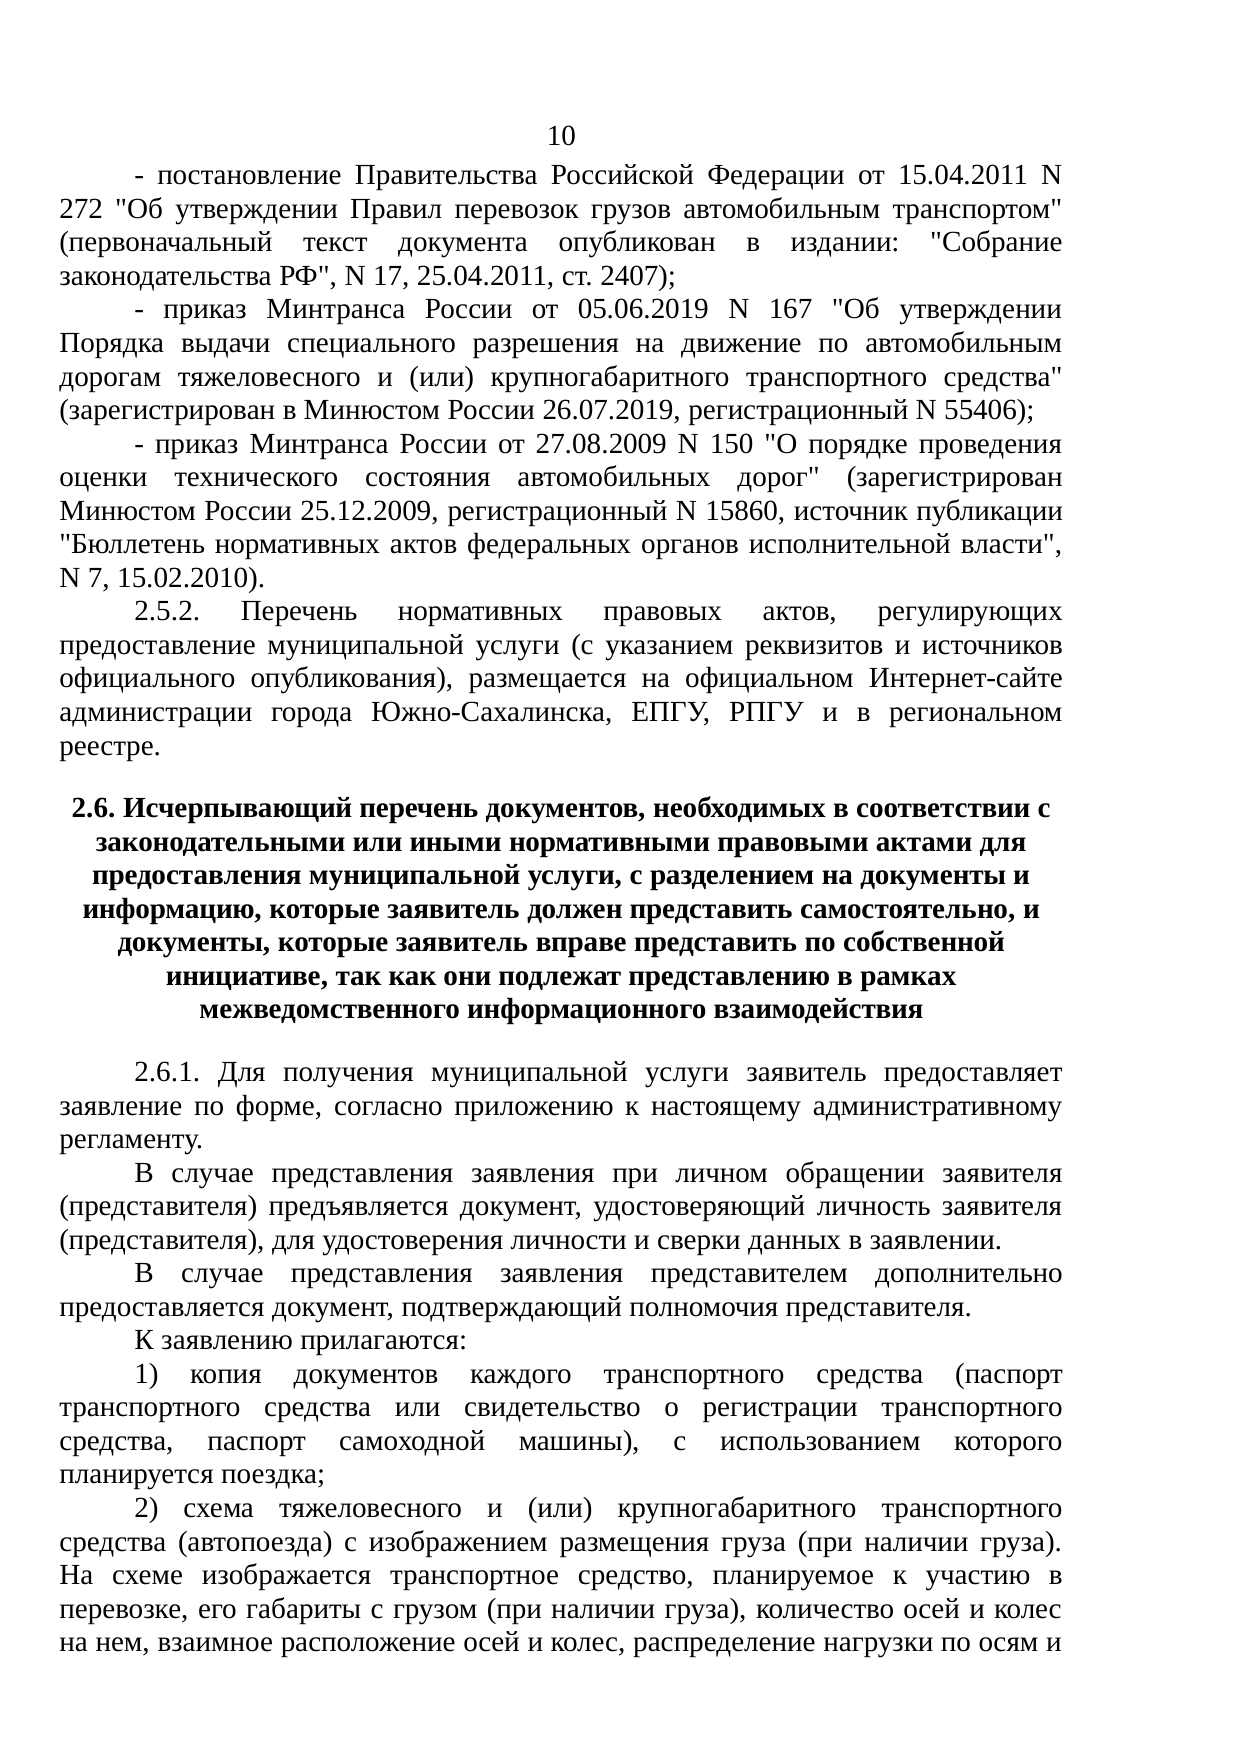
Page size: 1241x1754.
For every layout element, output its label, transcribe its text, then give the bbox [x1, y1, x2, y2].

text 2.5.2. Перечень нормативных правовых актов, регулирующих предоставление муниципальной услуги (с указанием реквизитов и источников официального опубликования), размещается на официальном Интернет-сайте администрации города Южно-Сахалинска, ЕПГУ, РПГУ и в региональном реестре. [59, 594, 1063, 761]
text 1) копия документов каждого транспортного средства (паспорт транспортного средства или свидетельство о регистрации транспортного средства, паспорт самоходной машины), с использованием которого планируется поездка; [59, 1356, 1063, 1490]
text 2.6.1. Для получения муниципальной услуги заявитель предоставляет заявление по форме, согласно приложению к настоящему административному регламенту. [59, 1054, 1063, 1155]
text - постановление Правительства Российской Федерации от 15.04.2011 N 272 "Об утверждении Правил перевозок грузов автомобильным транспортом" (первоначальный текст документа опубликован в издании: "Собрание законодательства РФ", N 17, 25.04.2011, ст. 2407); [59, 158, 1063, 292]
text 2) схема тяжеловесного и (или) крупногабаритного транспортного средства (автопоезда) с изображением размещения груза (при наличии груза). На схеме изображается транспортное средство, планируемое к участию в перевозке, его габариты с грузом (при наличии груза), количество осей и колес на нем, взаимное расположение осей и колес, распределение нагрузки по осям и [59, 1490, 1063, 1658]
text 2.6. Исчерпывающий перечень документов, необходимых в соответствии с законодательными или иными нормативными правовыми актами для предоставления муниципальной услуги, с разделением на документы и информацию, которые заявитель должен представить самостоятельно, и документы, которые заявитель вправе представить по собственной инициативе, так как они подлежат представлению в рамках межведомственного информационного взаимодействия [59, 790, 1063, 1025]
text В случае представления заявления при личном обращении заявителя (представителя) предъявляется документ, удостоверяющий личность заявителя (представителя), для удостоверения личности и сверки данных в заявлении. [59, 1155, 1063, 1256]
text В случае представления заявления представителем дополнительно предоставляется документ, подтверждающий полномочия представителя. [59, 1256, 1063, 1323]
text К заявлению прилагаются: [59, 1323, 1063, 1356]
text - приказ Минтранса России от 27.08.2009 N 150 "О порядке проведения оценки технического состояния автомобильных дорог" (зарегистрирован Минюстом России 25.12.2009, регистрационный N 15860, источник публикации "Бюллетень нормативных актов федеральных органов исполнительной власти", N 7, 15.02.2010). [59, 426, 1063, 594]
text - приказ Минтранса России от 05.06.2019 N 167 "Об утверждении Порядка выдачи специального разрешения на движение по автомобильным дорогам тяжеловесного и (или) крупногабаритного транспортного средства" (зарегистрирован в Минюстом России 26.07.2019, регистрационный N 55406); [59, 292, 1063, 426]
